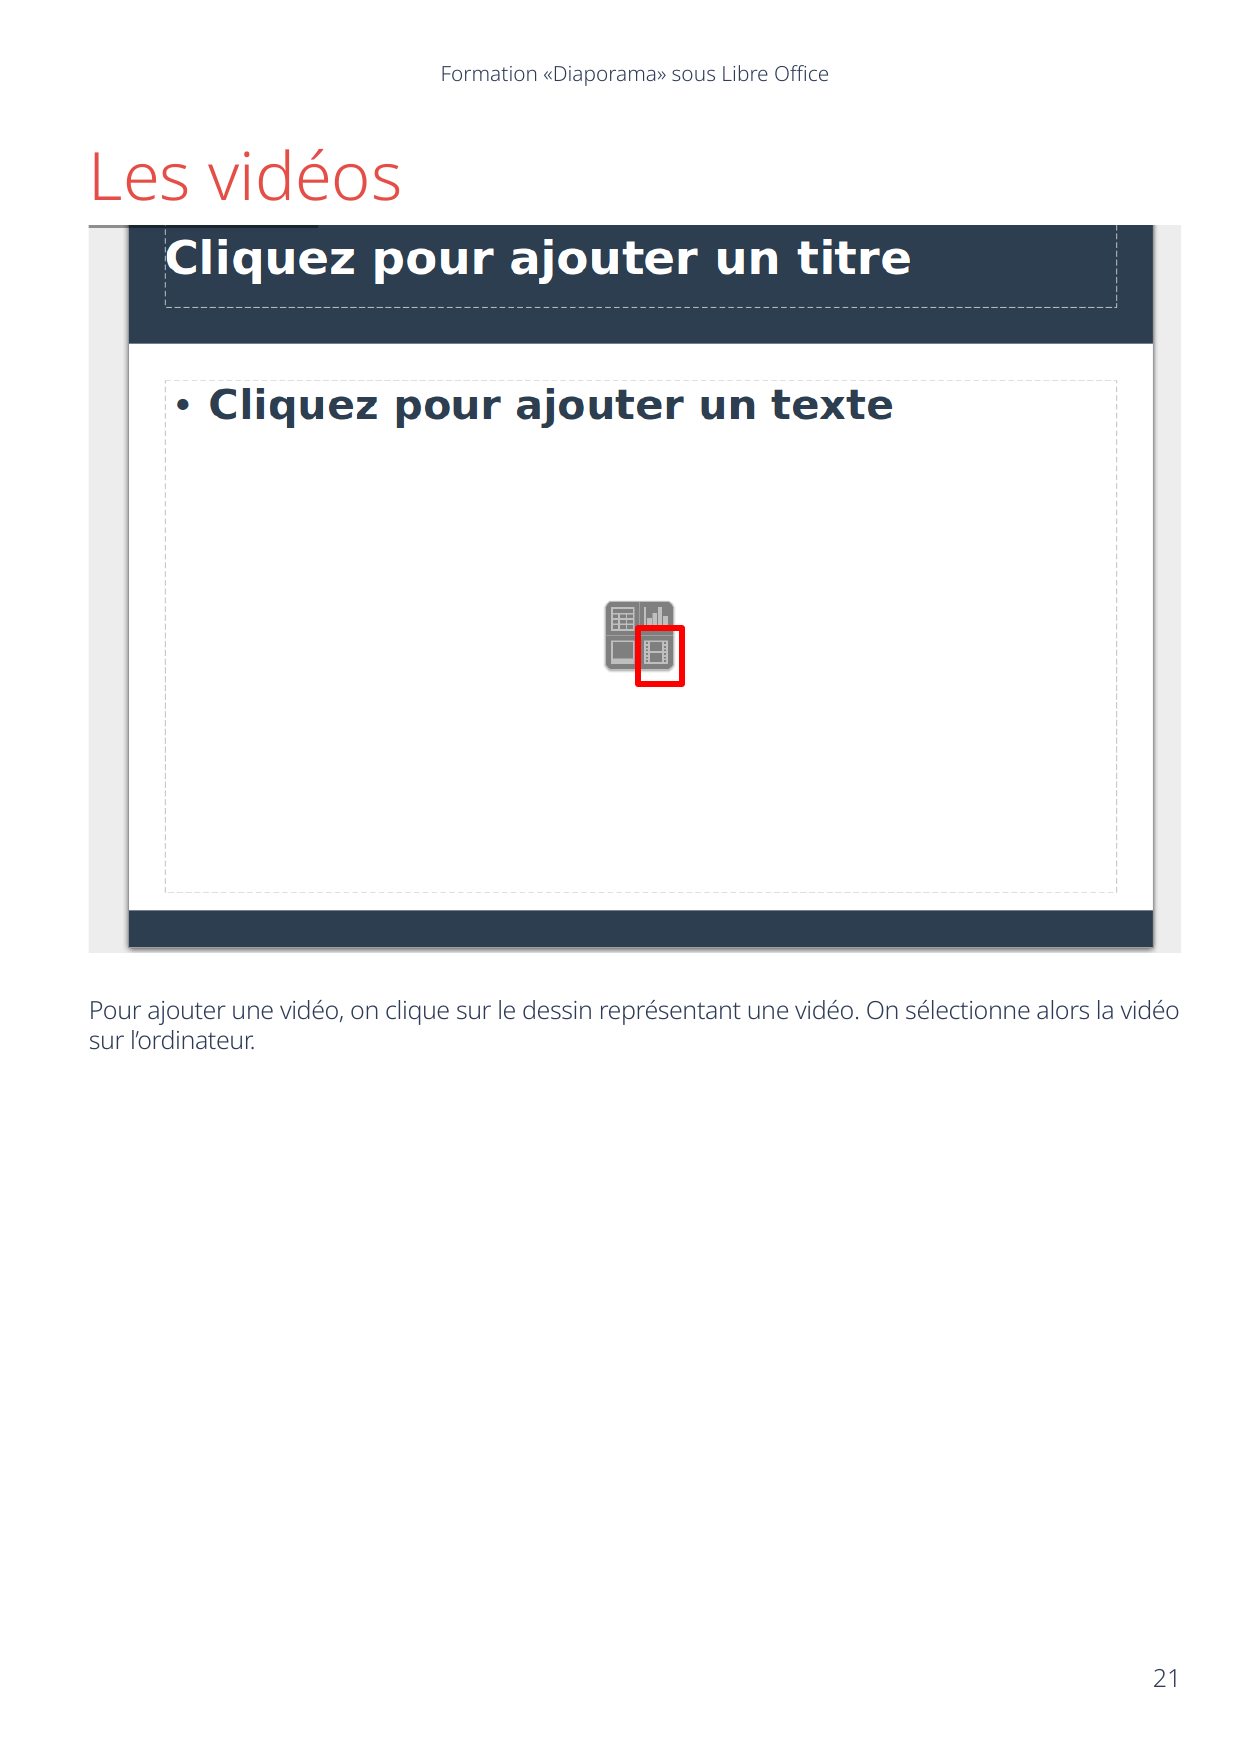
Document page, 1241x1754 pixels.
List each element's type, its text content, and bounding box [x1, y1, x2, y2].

text Pour ajouter une vidéo, on clique sur le dessin représentant une vidéo. On sélectionne alors la vidéo sur l’ordinateur. [88, 995, 1181, 1057]
picture [88, 225, 1182, 953]
subtitle Les vidéos [88, 129, 1181, 219]
